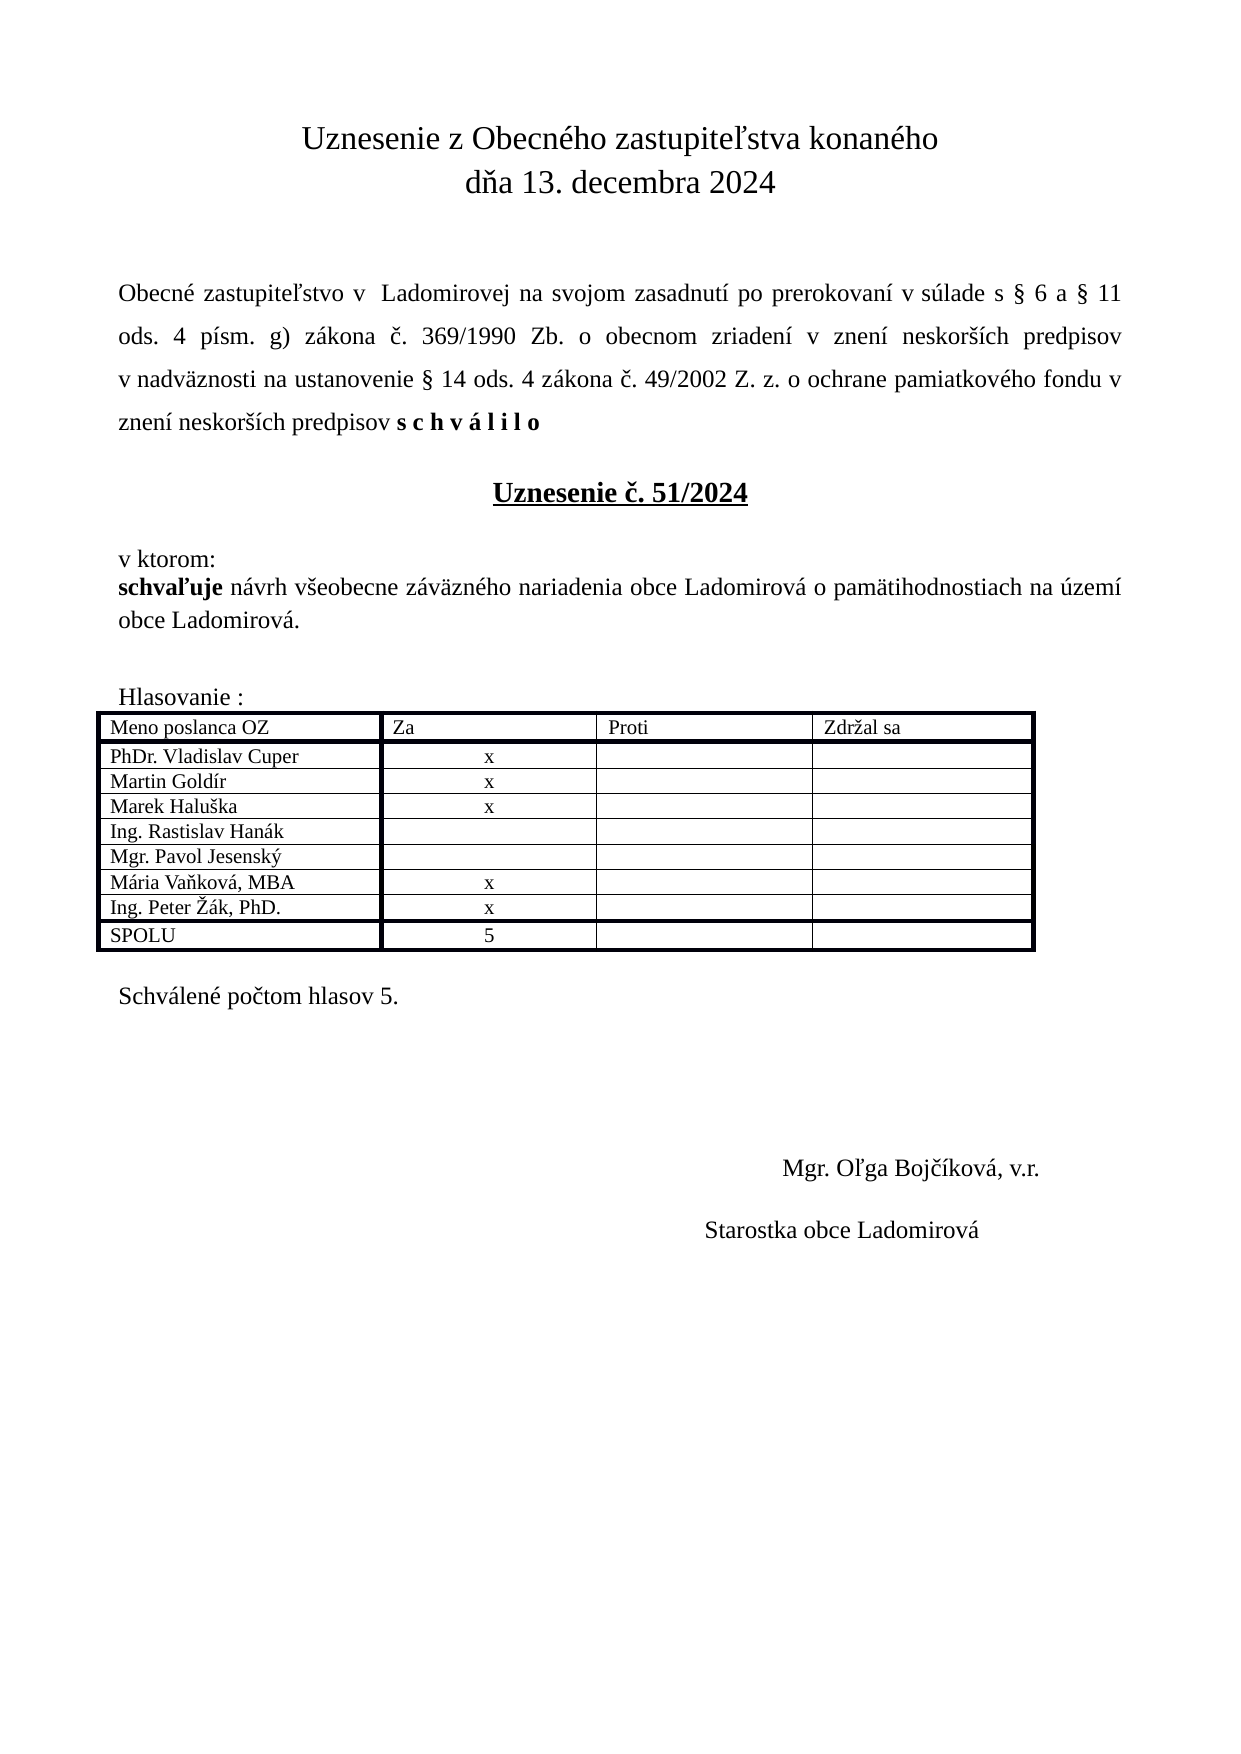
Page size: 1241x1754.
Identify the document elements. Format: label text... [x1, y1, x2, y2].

table_cell [813, 744, 1031, 768]
table_cell [597, 923, 812, 947]
table_cell x [384, 744, 596, 768]
table_cell [813, 895, 1031, 919]
table_cell [597, 769, 812, 793]
table_cell [597, 870, 812, 894]
table_cell PhDr. Vladislav Cuper [101, 744, 379, 768]
table_cell Ing. Peter Žák, PhD. [101, 895, 379, 919]
table_cell [813, 769, 1031, 793]
table_header Meno poslanca OZ [101, 715, 379, 739]
table_cell SPOLU [101, 923, 379, 947]
text Mgr. Oľga Bojčíková, v.r. [634, 1153, 1122, 1182]
table_cell Mgr. Pavol Jesenský [101, 845, 379, 868]
table_cell x [384, 870, 596, 894]
table_cell 5 [384, 923, 596, 947]
table_header Za [384, 715, 596, 739]
table_cell [597, 895, 812, 919]
subtitle Starostka obce Ladomirová [118, 1207, 1122, 1246]
table_cell [813, 794, 1031, 818]
text dňa 13. decembra 2024 [118, 163, 1122, 201]
subtitle Uznesenie z Obecného zastupiteľstva konaného [118, 118, 1122, 156]
table_header Zdržal sa [813, 715, 1031, 739]
table_cell [813, 870, 1031, 894]
table_cell Martin Goldír [101, 769, 379, 793]
table_cell [813, 845, 1031, 868]
table_cell x [384, 895, 596, 919]
table_cell [384, 819, 596, 843]
table_cell [597, 794, 812, 818]
table_cell [813, 819, 1031, 843]
text Obecné zastupiteľstvo v Ladomirovej na svojom zasadnutí po prerokovaní v súlade s § 6 a § 11 ods. 4 písm. g) zákona č. 369/1990 Zb. o obecnom zriadení v znení neskorších predpisov v nadväznosti na ustanovenie § 14 ods. 4 zákona č. 49/2002 Z. z. o ochrane pamiatkového fondu v znení neskorších predpisov s c h v á l i l o [118, 278, 1122, 436]
table_cell Ing. Rastislav Hanák [101, 819, 379, 843]
text Schválené počtom hlasov 5. [118, 981, 1122, 1010]
table_cell x [384, 794, 596, 818]
table_cell [597, 845, 812, 868]
table_header Proti [597, 715, 812, 739]
table_cell x [384, 769, 596, 793]
table_cell Marek Haluška [101, 794, 379, 818]
text v ktorom: [118, 544, 1122, 572]
table_cell [597, 744, 812, 768]
table_cell [813, 923, 1031, 947]
table_cell Mária Vaňková, MBA [101, 870, 379, 894]
subtitle Uznesenie č. 51/2024 [118, 475, 1122, 509]
text Hlasovanie : [118, 682, 1122, 711]
text schvaľuje návrh všeobecne záväzného nariadenia obce Ladomirová o pamätihodnostiach na území obce Ladomirová. [118, 572, 1122, 634]
table_cell [597, 819, 812, 843]
table_cell [384, 845, 596, 868]
